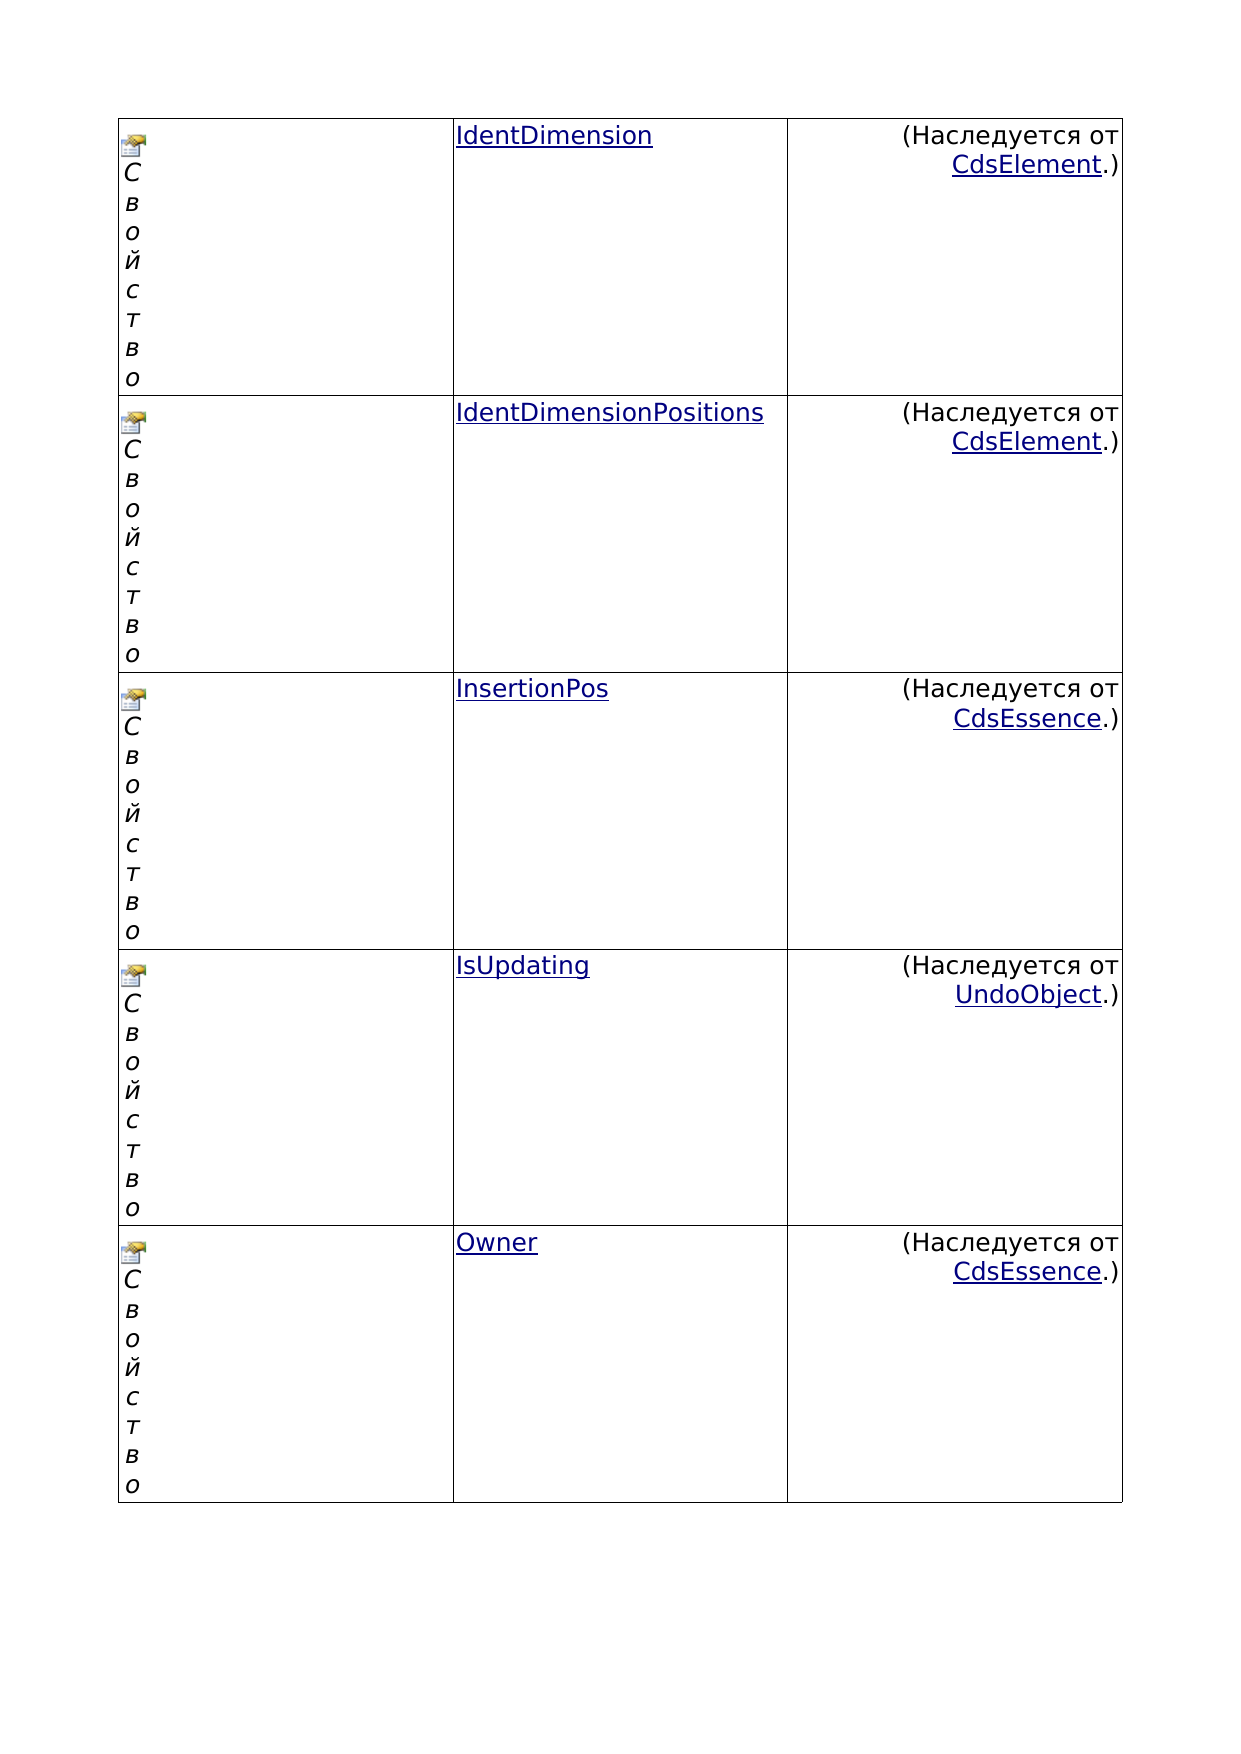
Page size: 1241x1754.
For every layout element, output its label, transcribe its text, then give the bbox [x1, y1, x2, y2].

table_cell [119, 119, 453, 395]
table_cell IdentDimension [454, 119, 787, 395]
table_cell (Наследуется от CdsElement.) [788, 119, 1122, 395]
table_cell IdentDimensionPositions [454, 396, 787, 672]
table_cell [119, 950, 453, 1225]
picture [121, 1240, 147, 1266]
picture [121, 963, 147, 989]
table_cell (Наследуется от CdsEssence.) [788, 673, 1122, 948]
table_cell (Наследуется от CdsEssence.) [788, 1226, 1122, 1502]
table_cell IsUpdating [454, 950, 787, 1225]
table_cell [119, 1226, 453, 1502]
table_cell [119, 396, 453, 672]
picture [121, 133, 147, 159]
table_cell InsertionPos [454, 673, 787, 948]
table_cell Owner [454, 1226, 787, 1502]
picture [121, 410, 147, 436]
table_cell (Наследуется от UndoObject.) [788, 950, 1122, 1225]
picture [121, 687, 147, 713]
table_cell [119, 673, 453, 948]
table_cell (Наследуется от CdsElement.) [788, 396, 1122, 672]
